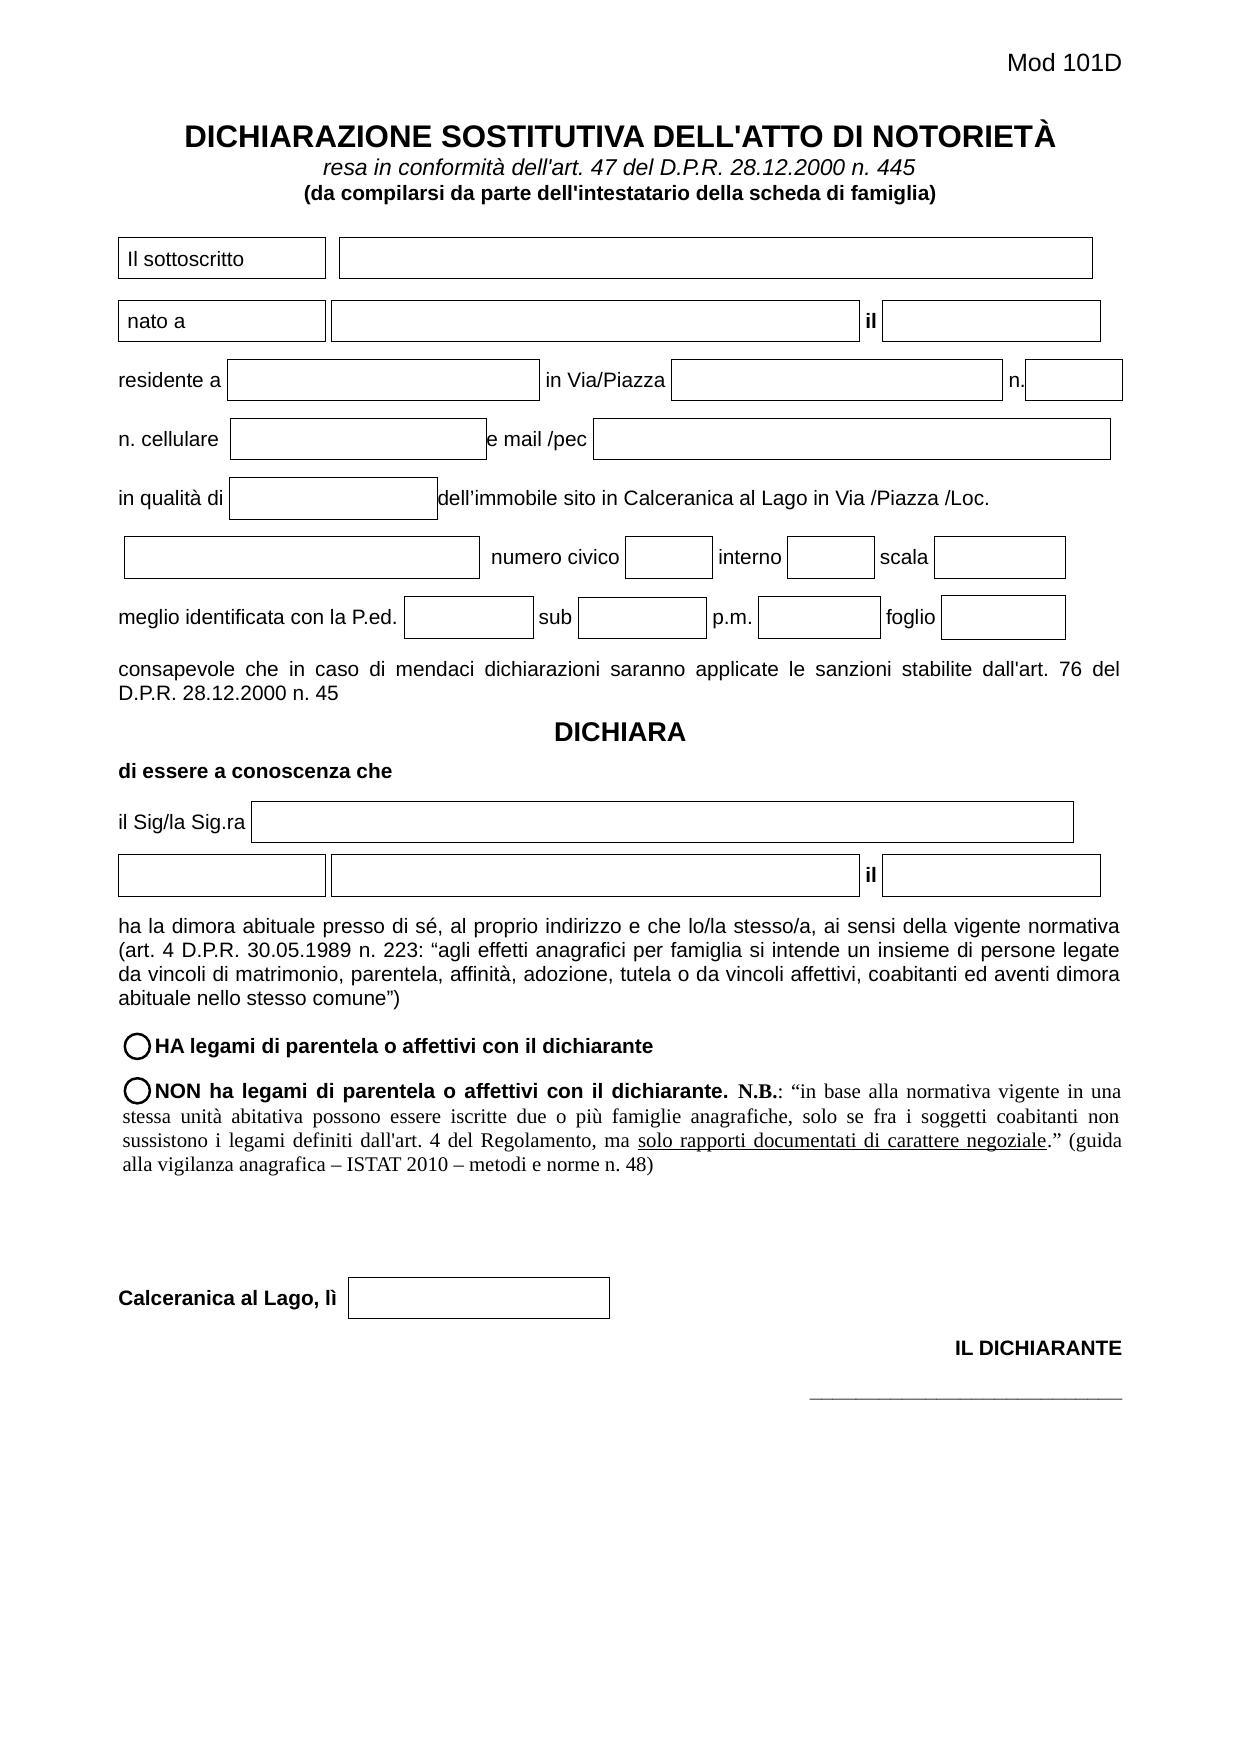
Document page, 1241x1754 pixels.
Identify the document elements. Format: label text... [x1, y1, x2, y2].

text dell’immobile sito in Calceranica al Lago in Via /Piazza /Loc. [438, 477, 1122, 519]
subtitle resa in conformità dell'art. 47 del D.P.R. 28.12.2000 n. 445 [118, 154, 1122, 181]
text meglio identificata con la P.ed. [118, 596, 404, 639]
text numero civico [480, 536, 625, 578]
text e mail /pec [487, 418, 593, 459]
text (da compilarsi da parte dell'intestatario della scheda di famiglia) [118, 181, 1122, 205]
text NON ha legami di parentela o affettivi con il dichiarante. N.B.: “in base alla normativa vigente in una stessa unità abitativa possono essere iscritte due o più famiglie anagrafiche, solo se fra i soggetti coabitanti non sussistono i legami definiti dall'art. 4 del Regolamento, ma solo rapporti documentati di carattere negoziale.” (guida alla vigilanza anagrafica – ISTAT 2010 – metodi e norme n. 48) [122, 1078, 1122, 1176]
text consapevole che in caso di mendaci dichiarazioni saranno applicate le sanzioni stabilite dall'art. 76 del D.P.R. 28.12.2000 n. 45 [118, 657, 1122, 704]
title DICHIARAZIONE SOSTITUTIVA DELL'ATTO DI NOTORIETÀ [118, 118, 1122, 154]
text IL DICHIARANTE [118, 1336, 1122, 1360]
text scala [875, 536, 934, 578]
text sub p.m. [534, 596, 758, 639]
text il [860, 300, 882, 341]
text [326, 854, 331, 896]
text [1101, 854, 1122, 896]
text [1066, 596, 1122, 639]
text il [860, 854, 882, 896]
text DICHIARA [118, 716, 1122, 748]
text n. cellulare [118, 418, 230, 459]
text [1101, 300, 1122, 341]
text [1074, 801, 1122, 842]
text in Via/Piazza [540, 359, 671, 400]
text Calceranica al Lago, lì [118, 1277, 348, 1318]
text [1066, 536, 1122, 578]
text ha la dimora abituale presso di sé, al proprio indirizzo e che lo/la stesso/a, ai sensi della vigente normativa (art. 4 D.P.R. 30.05.1989 n. 223: “agli effetti anagrafici per famiglia si intende un insieme di persone legate da vincoli di matrimonio, parentela, affinità, adozione, tutela o da vincoli affettivi, coabitanti ed aventi dimora abituale nello stesso comune”) [118, 913, 1122, 1009]
text di essere a conoscenza che [118, 759, 1122, 783]
text interno [713, 536, 787, 578]
text [326, 300, 331, 341]
text foglio [881, 596, 941, 639]
text [610, 1277, 1122, 1318]
text HA legami di parentela o affettivi con il dichiarante [154, 1033, 1122, 1059]
text n. [1003, 359, 1025, 400]
text in qualità di [118, 477, 229, 519]
text il Sig/la Sig.ra [118, 801, 251, 842]
text ___________________________ [118, 1377, 1122, 1401]
text residente a [118, 359, 227, 400]
